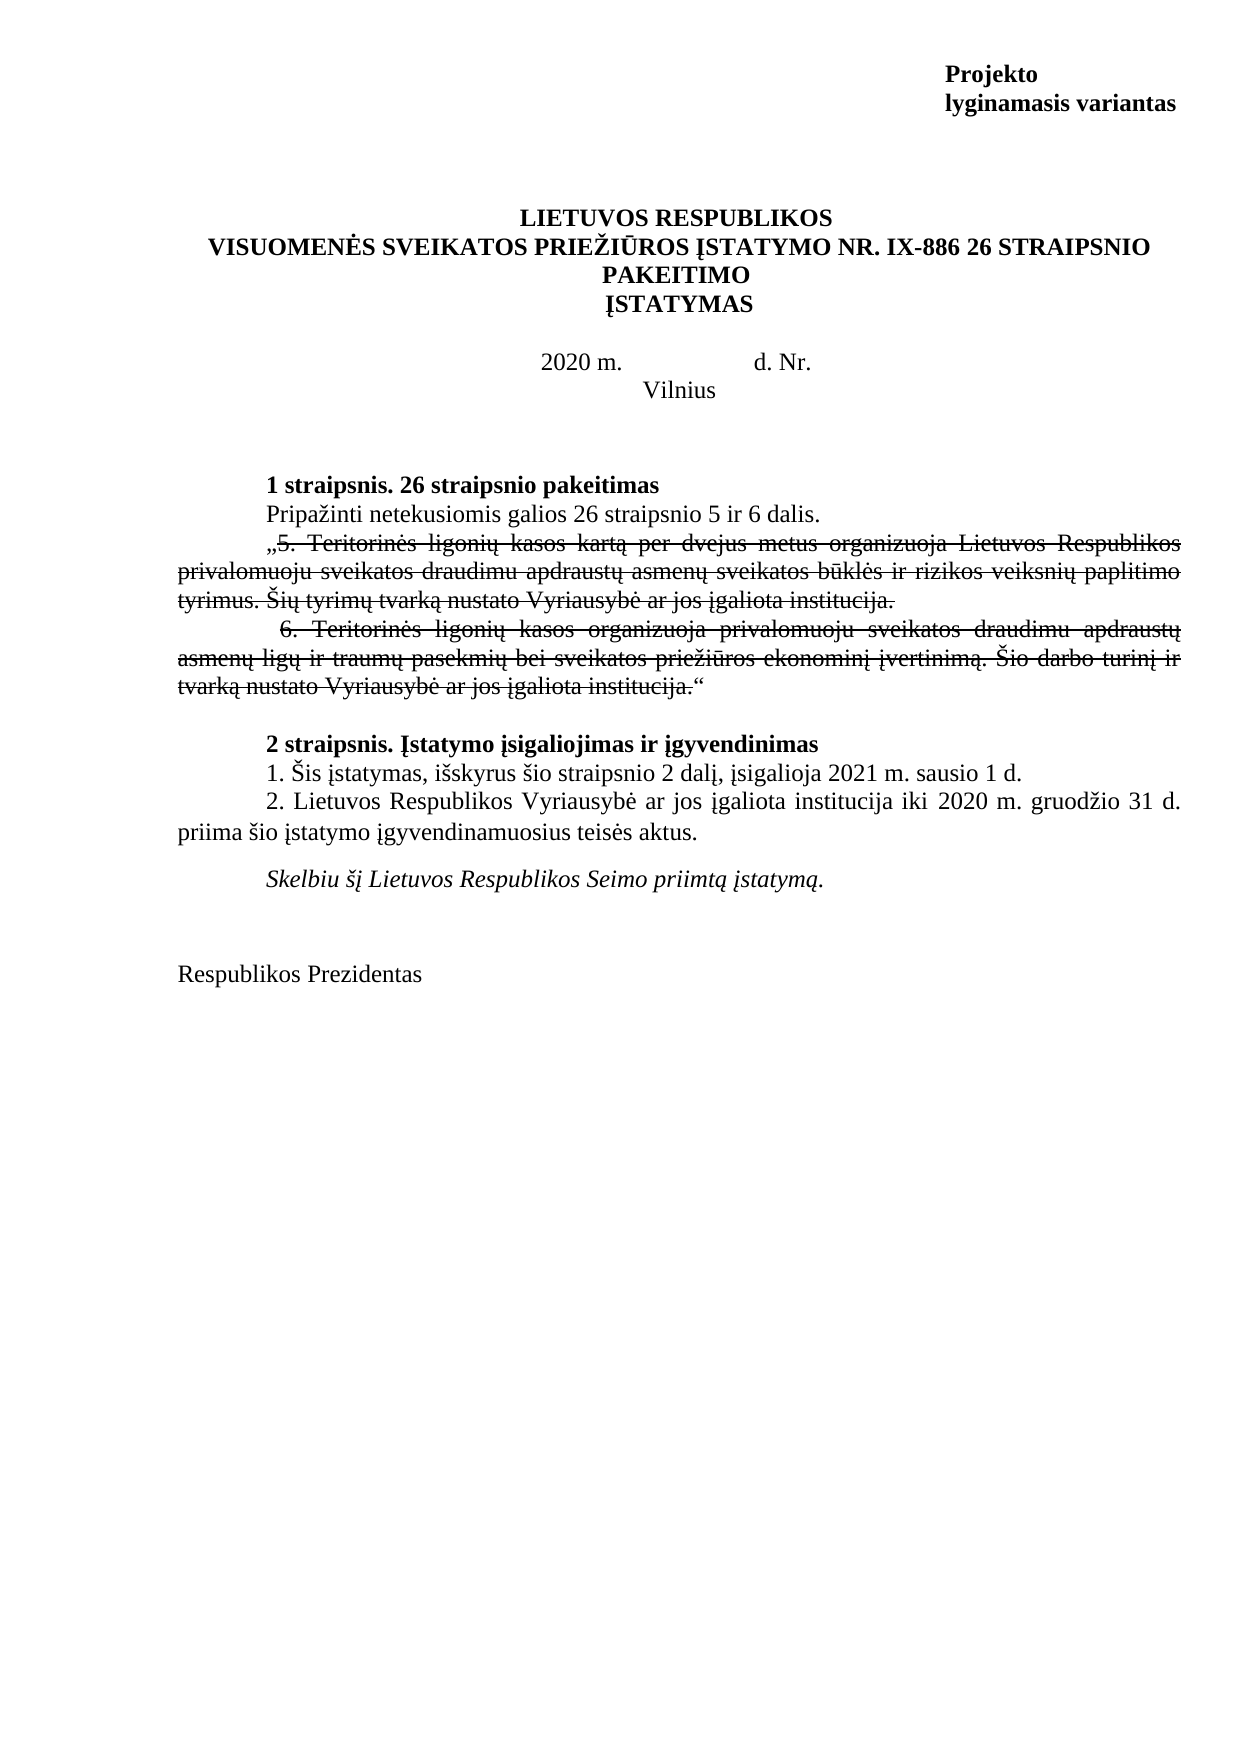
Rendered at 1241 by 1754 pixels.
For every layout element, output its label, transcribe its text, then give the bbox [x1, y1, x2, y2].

text lyginamasis variantas [945, 88, 1181, 117]
text 6. Teritorinės ligonių kasos organizuoja privalomuoju sveikatos draudimu apdraustų asmenų ligų ir traumų pasekmių bei sveikatos priežiūros ekonominį įvertinimą. Šio darbo turinį ir tvarką nustato Vyriausybė ar jos įgaliota institucija.“ [177, 614, 1181, 658]
text „5. Teritorinės ligonių kasos kartą per dvejus metus organizuoja Lietuvos Respublikos privalomuoju sveikatos draudimu apdraustų asmenų sveikatos būklės ir rizikos veiksnių paplitimo tyrimus. Šių tyrimų tvarką nustato Vyriausybė ar jos įgaliota institucija. [177, 573, 1181, 614]
text VISUOMENĖS SVEIKATOS PRIEŽIŪROS ĮSTATYMO NR. IX-886 26 STRAIPSNIO PAKEITIMO [177, 232, 1181, 289]
text „5. Teritorinės ligonių kasos kartą per dvejus metus organizuoja Lietuvos Respublikos privalomuoju sveikatos draudimu apdraustų asmenų sveikatos būklės ir rizikos veiksnių paplitimo tyrimus. Šių tyrimų tvarką nustato Vyriausybė ar jos įgaliota institucija. [177, 528, 1181, 572]
text Pripažinti netekusiomis galios 26 straipsnio 5 ir 6 dalis. [177, 499, 1181, 528]
text Projekto [945, 59, 1181, 88]
text Respublikos Prezidentas [177, 959, 1181, 988]
text 2 straipsnis. Įstatymo įsigaliojimas ir įgyvendinimas [177, 729, 1181, 758]
text 2020 m. d. Nr. [177, 347, 1181, 375]
text ĮSTATYMAS [177, 289, 1181, 318]
text 6. Teritorinės ligonių kasos organizuoja privalomuoju sveikatos draudimu apdraustų asmenų ligų ir traumų pasekmių bei sveikatos priežiūros ekonominį įvertinimą. Šio darbo turinį ir tvarką nustato Vyriausybė ar jos įgaliota institucija.“ [177, 659, 1181, 700]
text LIETUVOS RESPUBLIKOS [177, 145, 1181, 232]
text Skelbiu šį Lietuvos Respublikos Seimo priimtą įstatymą. [177, 864, 1181, 893]
text 2. Lietuvos Respublikos Vyriausybė ar jos įgaliota institucija iki 2020 m. gruodžio 31 d. priima šio įstatymo įgyvendinamuosius teisės aktus. [177, 786, 1181, 846]
text 1 straipsnis. 26 straipsnio pakeitimas [177, 470, 1181, 499]
text 1. Šis įstatymas, išskyrus šio straipsnio 2 dalį, įsigalioja 2021 m. sausio 1 d. [177, 758, 1181, 786]
text Vilnius [177, 375, 1181, 404]
